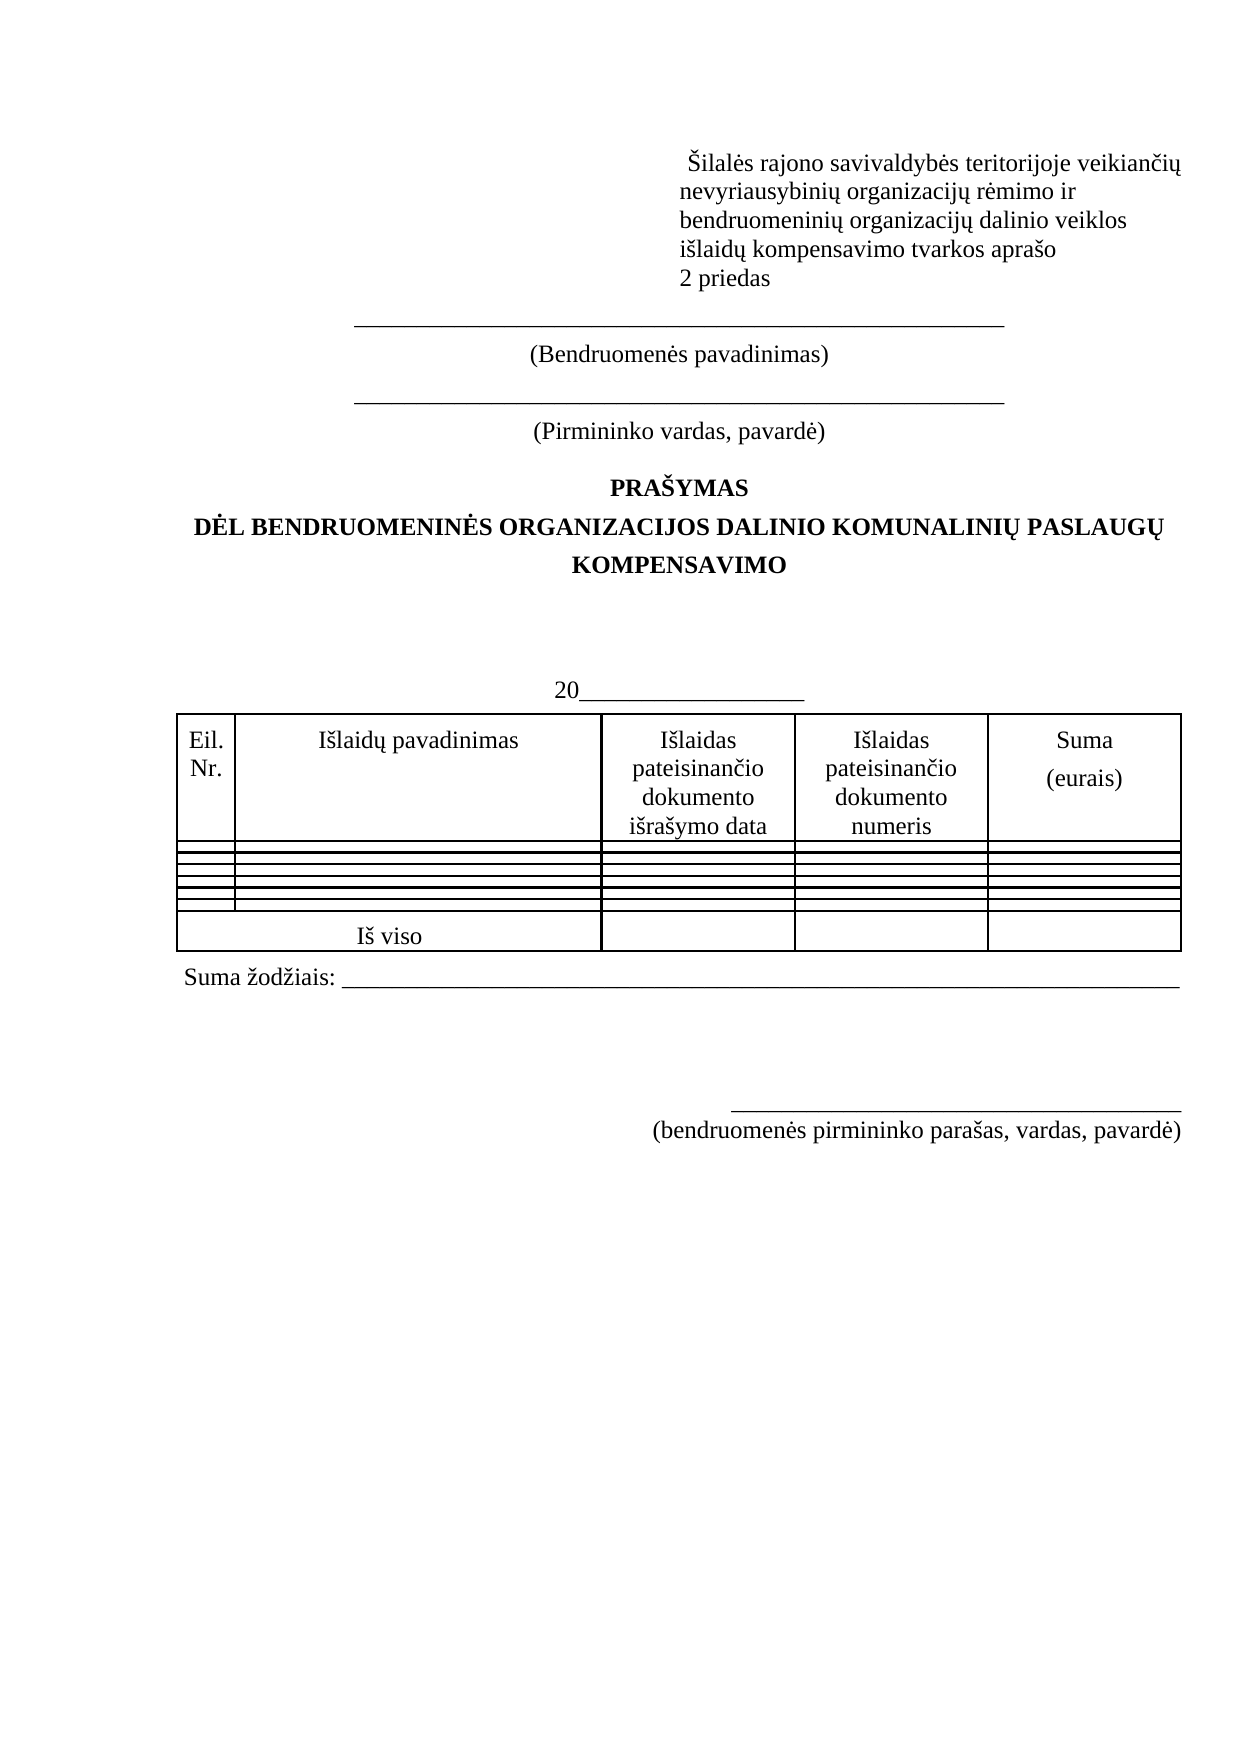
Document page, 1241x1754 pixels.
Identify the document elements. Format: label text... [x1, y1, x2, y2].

table_cell [603, 877, 794, 886]
table_cell [236, 900, 600, 910]
table_cell Iš viso [178, 912, 600, 950]
text ____________________________________ [177, 1086, 1181, 1115]
table_cell [603, 865, 794, 875]
table_cell [236, 865, 600, 875]
table_cell [989, 842, 1180, 851]
table_cell [796, 912, 987, 950]
table_cell [236, 877, 600, 886]
table_cell [178, 889, 234, 898]
table_cell [178, 842, 234, 851]
text PRAŠYMAS [177, 473, 1181, 502]
table_cell [236, 842, 600, 851]
text 20__________________ [177, 675, 1181, 703]
table_cell [603, 854, 794, 863]
table_header Išlaidas pateisinančio dokumento numeris [796, 715, 987, 840]
table_header Išlaidas pateisinančio dokumento išrašymo data [603, 715, 794, 840]
table_cell [989, 889, 1180, 898]
table_cell [796, 865, 987, 875]
table_header Suma (eurais) [989, 715, 1180, 840]
text DĖL BENDRUOMENINĖS ORGANIZACIJOS DALINIO KOMUNALINIŲ PASLAUGŲ [177, 512, 1181, 541]
text KOMPENSAVIMO [177, 550, 1181, 579]
table_cell [989, 912, 1180, 950]
table_cell [236, 889, 600, 898]
text ____________________________________________________ [177, 378, 1181, 406]
table_cell [603, 889, 794, 898]
table_cell [178, 865, 234, 875]
table_cell [178, 854, 234, 863]
table_cell [603, 900, 794, 910]
text (Bendruomenės pavadinimas) [177, 339, 1181, 368]
table_cell [989, 877, 1180, 886]
table_cell [989, 854, 1180, 863]
table_cell [796, 877, 987, 886]
table_header Eil. Nr. [178, 715, 234, 840]
table_header Išlaidų pavadinimas [236, 715, 600, 840]
text 2 priedas [177, 263, 1181, 291]
table_cell [236, 854, 600, 863]
table_cell [989, 900, 1180, 910]
table_cell [796, 889, 987, 898]
text Suma žodžiais: ___________________________________________________________________ [177, 962, 1181, 991]
table_cell [989, 865, 1180, 875]
table_cell [603, 842, 794, 851]
text bendruomeninių organizacijų dalinio veiklos [177, 205, 1181, 234]
text (bendruomenės pirmininko parašas, vardas, pavardė) [177, 1115, 1181, 1144]
table_cell [178, 900, 234, 910]
table_cell [796, 900, 987, 910]
text ____________________________________________________ [177, 301, 1181, 330]
text Šilalės rajono savivaldybės teritorijoje veikiančių [177, 148, 1181, 176]
text (Pirmininko vardas, pavardė) [177, 416, 1181, 445]
table_cell [178, 877, 234, 886]
text nevyriausybinių organizacijų rėmimo ir [177, 176, 1181, 205]
table_cell [796, 854, 987, 863]
table_cell [796, 842, 987, 851]
table_cell [603, 912, 794, 950]
text išlaidų kompensavimo tvarkos aprašo [177, 234, 1181, 263]
